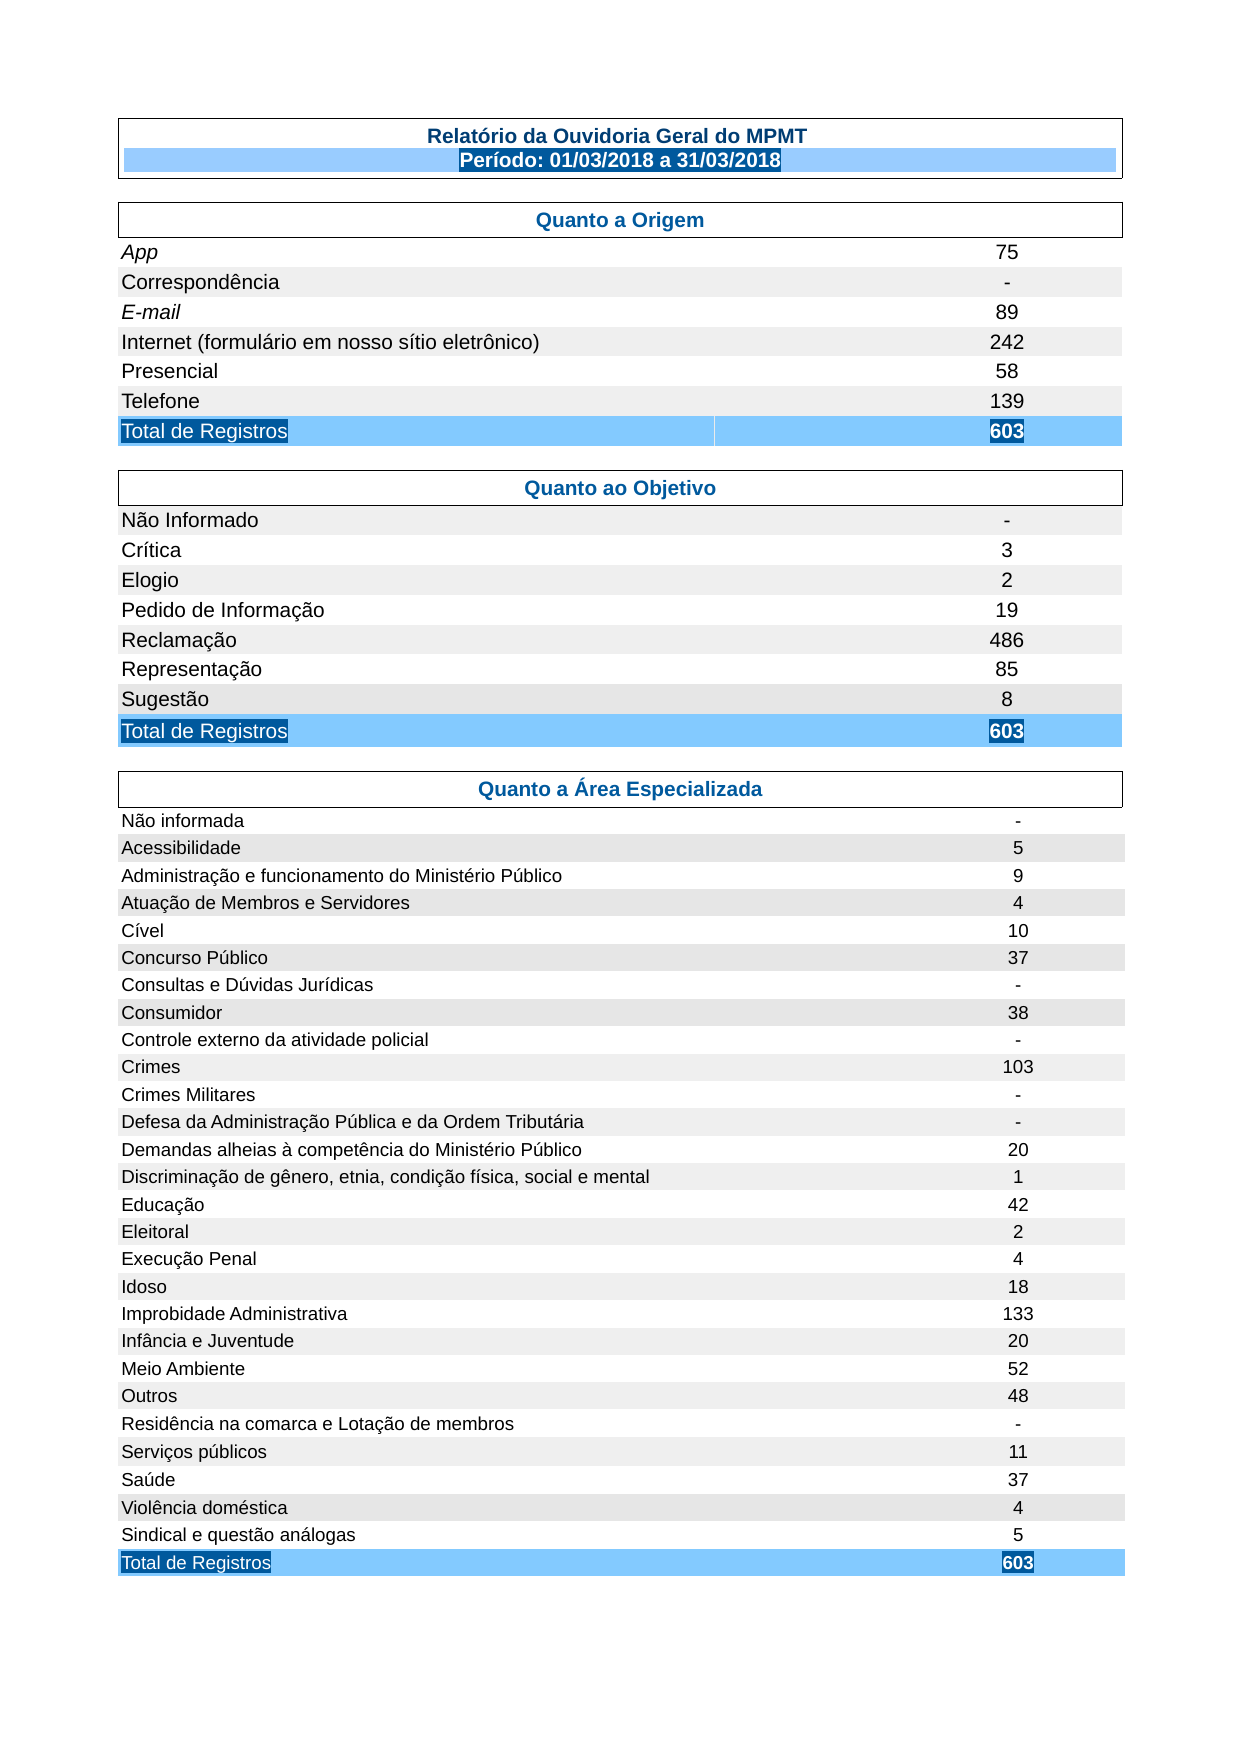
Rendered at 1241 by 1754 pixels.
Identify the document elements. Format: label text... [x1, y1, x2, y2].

table_cell 8 [891, 684, 1122, 714]
table_cell Internet (formulário em nosso sítio eletrônico) [118, 327, 714, 356]
table_cell - [911, 971, 1125, 999]
table_cell 242 [715, 327, 1122, 356]
table_cell Cível [118, 916, 911, 944]
table_cell Residência na comarca e Lotação de membros [118, 1410, 911, 1437]
table_cell 10 [911, 916, 1125, 944]
table_cell 5 [911, 1521, 1125, 1548]
table_cell Sindical e questão análogas [118, 1521, 911, 1548]
table_cell Crimes [118, 1054, 911, 1081]
table_cell Discriminação de gênero, etnia, condição física, social e mental [118, 1163, 911, 1190]
table_cell Crítica [118, 535, 891, 565]
table_cell Concurso Público [118, 944, 911, 971]
table_cell 486 [891, 625, 1122, 654]
table_cell Outros [118, 1382, 911, 1409]
table_cell - [911, 1108, 1125, 1136]
table_cell Execução Penal [118, 1245, 911, 1273]
table_cell 3 [891, 535, 1122, 565]
table_cell - [911, 1026, 1125, 1053]
table_header Não Informado [118, 506, 891, 535]
table_cell 4 [911, 1245, 1125, 1273]
table_cell 11 [911, 1437, 1125, 1466]
table_cell 603 [911, 1549, 1125, 1576]
table_cell 603 [891, 714, 1122, 747]
table_cell Meio Ambiente [118, 1355, 911, 1382]
table_cell Idoso [118, 1273, 911, 1300]
table_cell 48 [911, 1382, 1125, 1409]
table_cell Violência doméstica [118, 1494, 911, 1521]
table_cell - [715, 267, 1122, 297]
table_cell Serviços públicos [118, 1437, 911, 1466]
table_cell Consultas e Dúvidas Jurídicas [118, 971, 911, 999]
table_header 75 [715, 238, 1122, 267]
table_cell Administração e funcionamento do Ministério Público [118, 862, 911, 889]
table_cell 89 [715, 297, 1122, 327]
table_cell Defesa da Administração Pública e da Ordem Tributária [118, 1108, 911, 1136]
table_cell 20 [911, 1328, 1125, 1355]
table_cell Improbidade Administrativa [118, 1300, 911, 1327]
table_cell Acessibilidade [118, 834, 911, 862]
table_header App [118, 238, 714, 267]
table_cell 52 [911, 1355, 1125, 1382]
table_cell 4 [911, 1494, 1125, 1521]
table_header Quanto ao Objetivo [119, 471, 1122, 505]
table_cell Correspondência [118, 267, 714, 297]
table_cell Demandas alheias à competência do Ministério Público [118, 1136, 911, 1163]
table_cell 2 [911, 1218, 1125, 1245]
table_header Relatório da Ouvidoria Geral do MPMT Período: 01/03/2018 a 31/03/2018 [119, 119, 1122, 178]
table_cell Elogio [118, 565, 891, 595]
table_cell Controle externo da atividade policial [118, 1026, 911, 1053]
table_header Quanto a Área Especializada [119, 772, 1122, 807]
table_cell 2 [891, 565, 1122, 595]
table_cell 38 [911, 999, 1125, 1026]
table_cell 603 [715, 416, 1122, 446]
table_header - [891, 506, 1122, 535]
table_header Quanto a Origem [119, 203, 1122, 237]
table_cell 139 [715, 386, 1122, 416]
table_header Não informada [118, 808, 911, 834]
table_cell 37 [911, 1466, 1125, 1494]
table_cell 103 [911, 1054, 1125, 1081]
table_cell 133 [911, 1300, 1125, 1327]
table_cell Reclamação [118, 625, 891, 654]
table_cell 85 [891, 654, 1122, 684]
table_cell 4 [911, 889, 1125, 916]
table_cell Presencial [118, 356, 714, 386]
table_cell Total de Registros [118, 416, 714, 446]
table_cell 19 [891, 595, 1122, 624]
table_cell Crimes Militares [118, 1081, 911, 1108]
table_cell Eleitoral [118, 1218, 911, 1245]
table_cell Infância e Juventude [118, 1328, 911, 1355]
table_cell Pedido de Informação [118, 595, 891, 624]
table_cell 37 [911, 944, 1125, 971]
table_cell Educação [118, 1190, 911, 1218]
table_cell Saúde [118, 1466, 911, 1494]
table_cell Representação [118, 654, 891, 684]
table_cell - [911, 1081, 1125, 1108]
table_cell Atuação de Membros e Servidores [118, 889, 911, 916]
table_cell 42 [911, 1190, 1125, 1218]
table_cell Sugestão [118, 684, 891, 714]
table_cell 1 [911, 1163, 1125, 1190]
table_cell Consumidor [118, 999, 911, 1026]
table_cell 5 [911, 834, 1125, 862]
table_cell Total de Registros [118, 1549, 911, 1576]
table_cell E-mail [118, 297, 714, 327]
table_cell - [911, 1410, 1125, 1437]
table_cell 18 [911, 1273, 1125, 1300]
table_cell Telefone [118, 386, 714, 416]
table_cell 20 [911, 1136, 1125, 1163]
table_header - [911, 807, 1125, 834]
table_cell 58 [715, 356, 1122, 386]
table_cell 9 [911, 862, 1125, 889]
table_cell Total de Registros [118, 714, 891, 747]
